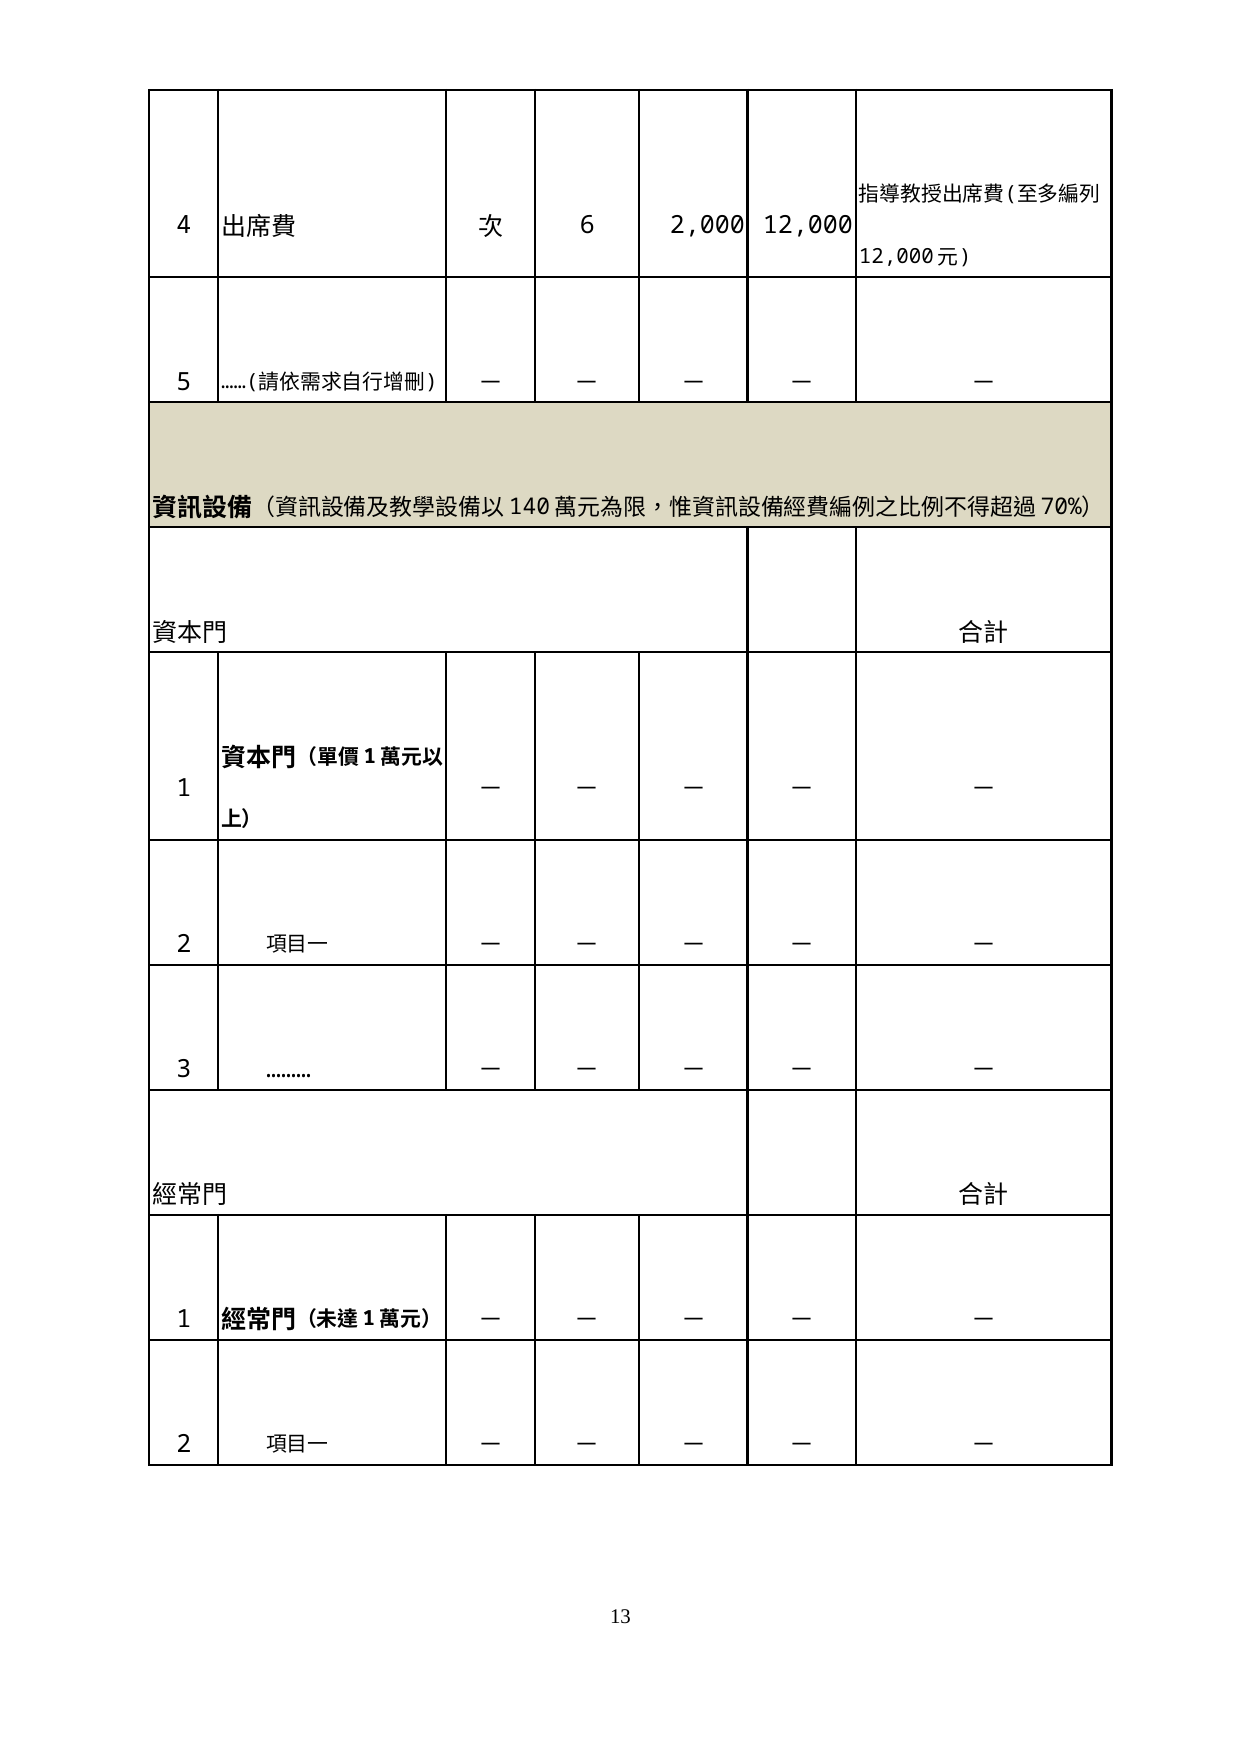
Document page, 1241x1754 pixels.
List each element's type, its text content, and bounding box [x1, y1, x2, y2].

table_cell － [640, 653, 746, 839]
table_cell － [749, 1216, 855, 1339]
table_cell － [447, 278, 534, 401]
table_cell － [749, 653, 855, 839]
table_cell － [640, 1341, 746, 1464]
table_cell － [447, 1341, 534, 1464]
table_cell 5 [150, 278, 217, 401]
table_cell － [749, 841, 855, 964]
table_cell － [857, 841, 1110, 964]
table_cell － [447, 653, 534, 839]
table_cell 6 [536, 91, 638, 276]
table_cell － [536, 1341, 638, 1464]
table_cell － [749, 1341, 855, 1464]
table_cell 2,000 [640, 91, 746, 276]
table_cell 12,000 [749, 91, 855, 276]
table_cell 合計 [857, 528, 1110, 651]
table_cell － [536, 966, 638, 1089]
table_cell － [447, 1216, 534, 1339]
table_cell [749, 1091, 855, 1214]
table_cell － [857, 278, 1110, 401]
table_cell － [749, 278, 855, 401]
table_cell － [536, 841, 638, 964]
table_cell 2 [150, 841, 217, 964]
table_cell 項目一 [219, 841, 445, 964]
table_cell 經常門（未達1萬元） [219, 1216, 445, 1339]
table_cell 資本門 [150, 528, 746, 651]
table_cell － [857, 1341, 1110, 1464]
table_cell ……… [219, 966, 445, 1089]
table_cell － [857, 653, 1110, 839]
table_cell 經常門 [150, 1091, 746, 1214]
table_cell － [640, 278, 746, 401]
table_cell － [857, 966, 1110, 1089]
table_cell － [536, 653, 638, 839]
table_cell － [536, 1216, 638, 1339]
table_cell 2 [150, 1341, 217, 1464]
table_cell 3 [150, 966, 217, 1089]
table_cell 次 [447, 91, 534, 276]
table_cell 4 [150, 91, 217, 276]
table_cell － [447, 841, 534, 964]
table_cell 資訊設備（資訊設備及教學設備以140萬元為限，惟資訊設備經費編例之比例不得超過70%） [150, 403, 1110, 526]
table_cell 指導教授出席費(至多編列12,000元) [857, 91, 1110, 276]
table_cell 資本門（單價1萬元以上） [219, 653, 445, 839]
table_cell － [749, 966, 855, 1089]
table_cell － [857, 1216, 1110, 1339]
table_cell 1 [150, 1216, 217, 1339]
table_cell 合計 [857, 1091, 1110, 1214]
table_cell － [640, 841, 746, 964]
table_cell － [536, 278, 638, 401]
table_cell ……(請依需求自行增刪) [219, 278, 445, 401]
table_cell 項目一 [219, 1341, 445, 1464]
table_cell － [447, 966, 534, 1089]
table_cell － [640, 1216, 746, 1339]
table_cell － [640, 966, 746, 1089]
table_cell [749, 528, 855, 651]
table_cell 1 [150, 653, 217, 839]
table_cell 出席費 [219, 91, 445, 276]
